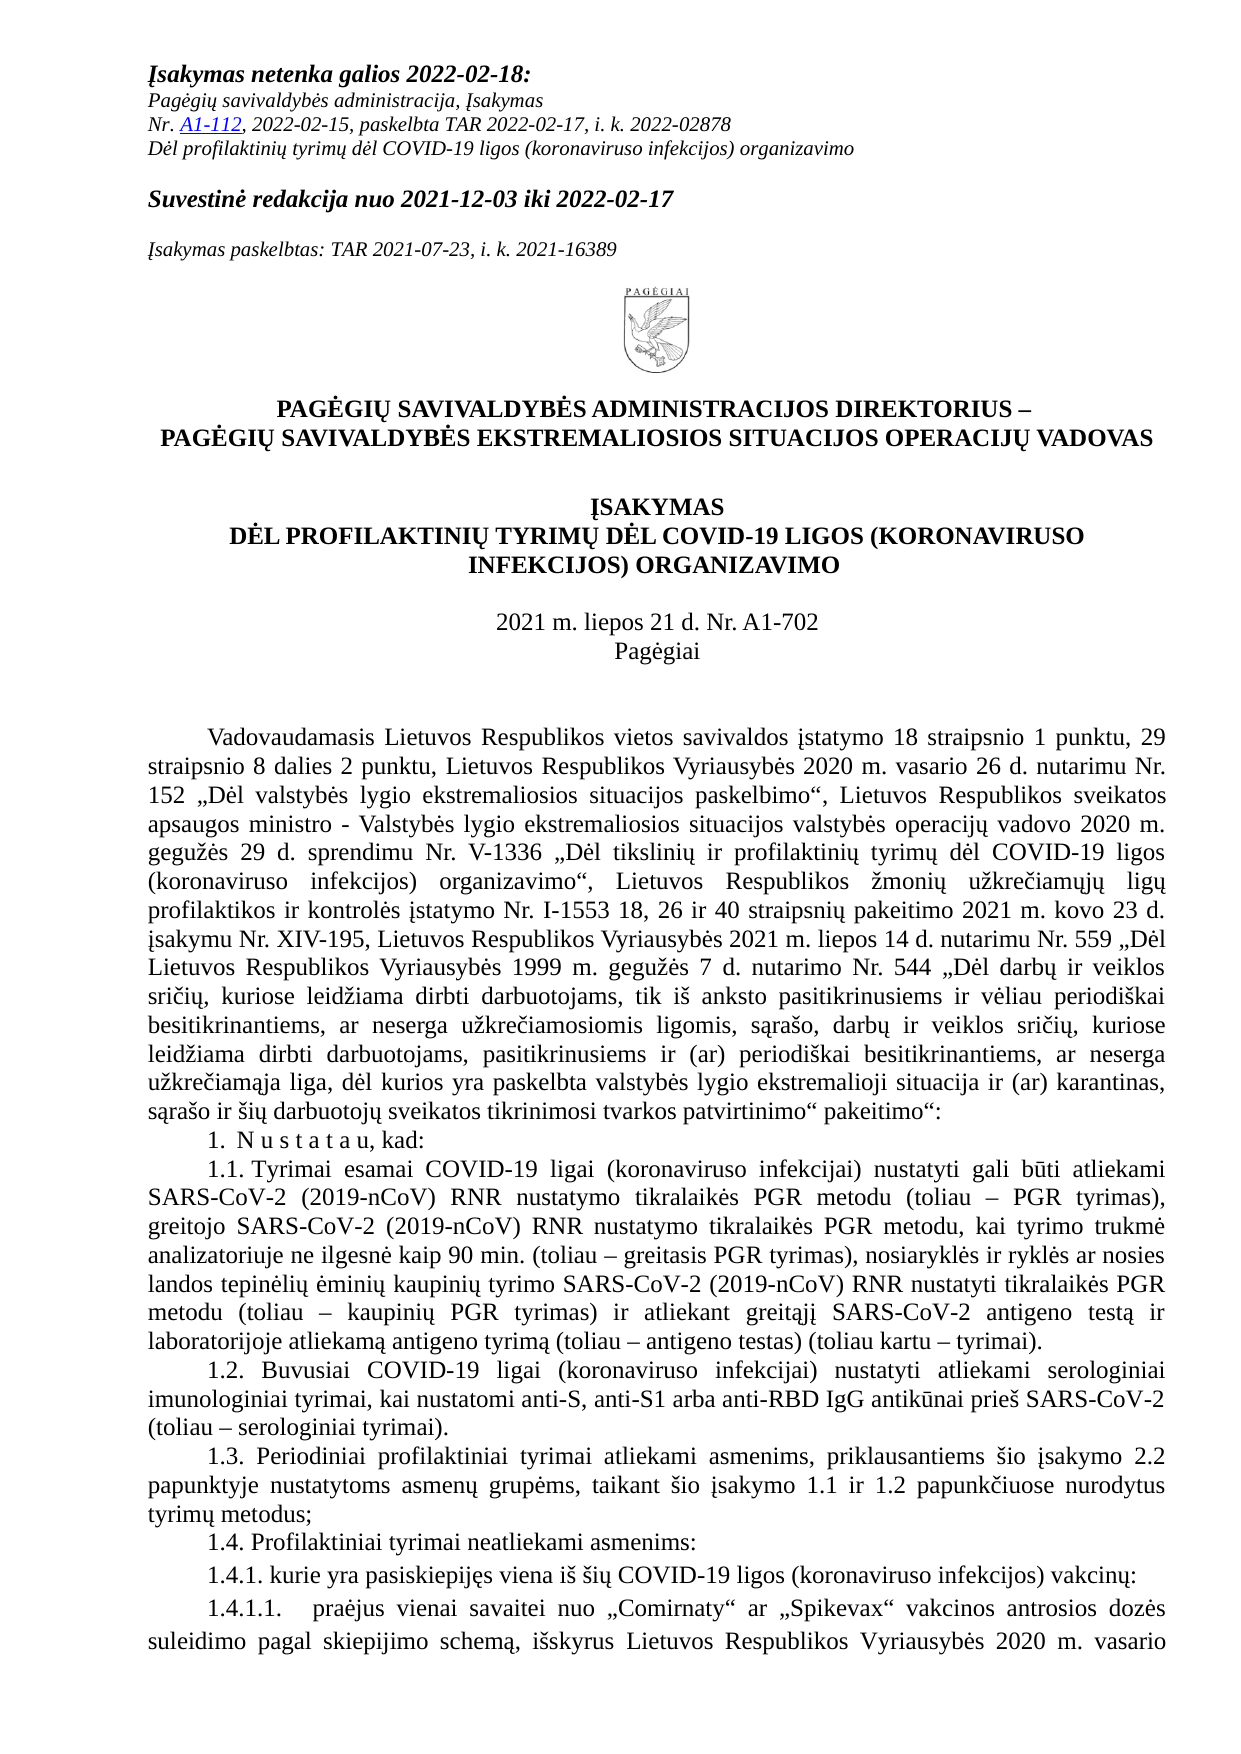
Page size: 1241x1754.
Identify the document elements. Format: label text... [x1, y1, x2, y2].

text 1.2. Buvusiai COVID-19 ligai (koronaviruso infekcijai) nustatyti atliekami serologiniai imunologiniai tyrimai, kai nustatomi anti-S, anti-S1 arba anti-RBD IgG antikūnai prieš SARS-CoV-2 (toliau – serologiniai tyrimai). [148, 1355, 1167, 1441]
text 1.1. Tyrimai esamai COVID-19 ligai (koronaviruso infekcijai) nustatyti gali būti atliekami SARS-CoV-2 (2019-nCoV) RNR nustatymo tikralaikės PGR metodu (toliau – PGR tyrimas), greitojo SARS-CoV-2 (2019-nCoV) RNR nustatymo tikralaikės PGR metodu, kai tyrimo trukmė analizatoriuje ne ilgesnė kaip 90 min. (toliau – greitasis PGR tyrimas), nosiaryklės ir ryklės ar nosies landos tepinėlių ėminių kaupinių tyrimo SARS-CoV-2 (2019-nCoV) RNR nustatyti tikralaikės PGR metodu (toliau – kaupinių PGR tyrimas) ir atliekant greitąjį SARS-CoV-2 antigeno testą ir laboratorijoje atliekamą antigeno tyrimą (toliau – antigeno testas) (toliau kartu – tyrimai). [148, 1154, 1167, 1355]
text 1.4.1. kurie yra pasiskiepijęs viena iš šių COVID-19 ligos (koronaviruso infekcijos) vakcinų: [148, 1560, 1167, 1589]
text Dėl profilaktinių tyrimų dėl COVID-19 ligos (koronaviruso infekcijos) organizavimo [148, 136, 1167, 160]
text Pagėgiai [148, 636, 1167, 665]
text Pagėgių savivaldybės administracija, Įsakymas [148, 88, 1167, 112]
text Įsakymas paskelbtas: TAR 2021-07-23, i. k. 2021-16389 [148, 237, 1167, 261]
text 1.4. Profilaktiniai tyrimai neatliekami asmenims: [148, 1527, 1167, 1556]
text 1. N u s t a t a u, kad: [148, 1125, 1167, 1154]
text 2021 m. liepos 21 d. Nr. A1-702 [148, 607, 1167, 636]
text 1.4.1.1. praėjus vienai savaitei nuo „Comirnaty“ ar „Spikevax“ vakcinos antrosios dozės suleidimo pagal skiepijimo schemą, išskyrus Lietuvos Respublikos Vyriausybės 2020 m. vasario [148, 1593, 1167, 1655]
text Suvestinė redakcija nuo 2021-12-03 iki 2022-02-17 [148, 184, 1167, 213]
subtitle PAGĖGIŲ SAVIVALDYBĖS ADMINISTRACIJOS DIREKTORIUS – [148, 394, 1167, 423]
text PAGĖGIŲ SAVIVALDYBĖS EKSTREMALIOSIOS SITUACIJOS OPERACIJŲ VADOVAS [148, 423, 1167, 452]
text DĖL PROFILAKTINIŲ TYRIMŲ DĖL COVID-19 LIGOS (KORONAVIRUSO INFEKCIJOS) ORGANIZAVIMO [148, 521, 1167, 579]
text Įsakymas netenka galios 2022-02-18: [148, 59, 1167, 88]
text 1.3. Periodiniai profilaktiniai tyrimai atliekami asmenims, priklausantiems šio įsakymo 2.2 papunktyje nustatytoms asmenų grupėms, taikant šio įsakymo 1.1 ir 1.2 papunkčiuose nurodytus tyrimų metodus; [148, 1441, 1167, 1527]
text Nr. A1-112, 2022-02-15, paskelbta TAR 2022-02-17, i. k. 2022-02878 [148, 112, 1167, 136]
text Vadovaudamasis Lietuvos Respublikos vietos savivaldos įstatymo 18 straipsnio 1 punktu, 29 straipsnio 8 dalies 2 punktu, Lietuvos Respublikos Vyriausybės 2020 m. vasario 26 d. nutarimu Nr. 152 „Dėl valstybės lygio ekstremaliosios situacijos paskelbimo“, Lietuvos Respublikos sveikatos apsaugos ministro - Valstybės lygio ekstremaliosios situacijos valstybės operacijų vadovo 2020 m. gegužės 29 d. sprendimu Nr. V-1336 „Dėl tikslinių ir profilaktinių tyrimų dėl COVID-19 ligos (koronaviruso infekcijos) organizavimo“, Lietuvos Respublikos žmonių užkrečiamųjų ligų profilaktikos ir kontrolės įstatymo Nr. I-1553 18, 26 ir 40 straipsnių pakeitimo 2021 m. kovo 23 d. įsakymu Nr. XIV-195, Lietuvos Respublikos Vyriausybės 2021 m. liepos 14 d. nutarimu Nr. 559 „Dėl Lietuvos Respublikos Vyriausybės 1999 m. gegužės 7 d. nutarimo Nr. 544 „Dėl darbų ir veiklos sričių, kuriose leidžiama dirbti darbuotojams, tik iš anksto pasitikrinusiems ir vėliau periodiškai besitikrinantiems, ar neserga užkrečiamosiomis ligomis, sąrašo, darbų ir veiklos sričių, kuriose leidžiama dirbti darbuotojams, pasitikrinusiems ir (ar) periodiškai besitikrinantiems, ar neserga užkrečiamąja liga, dėl kurios yra paskelbta valstybės lygio ekstremalioji situacija ir (ar) karantinas, sąrašo ir šių darbuotojų sveikatos tikrinimosi tvarkos patvirtinimo“ pakeitimo“: [148, 722, 1167, 1125]
text įsakymaS [148, 492, 1167, 521]
